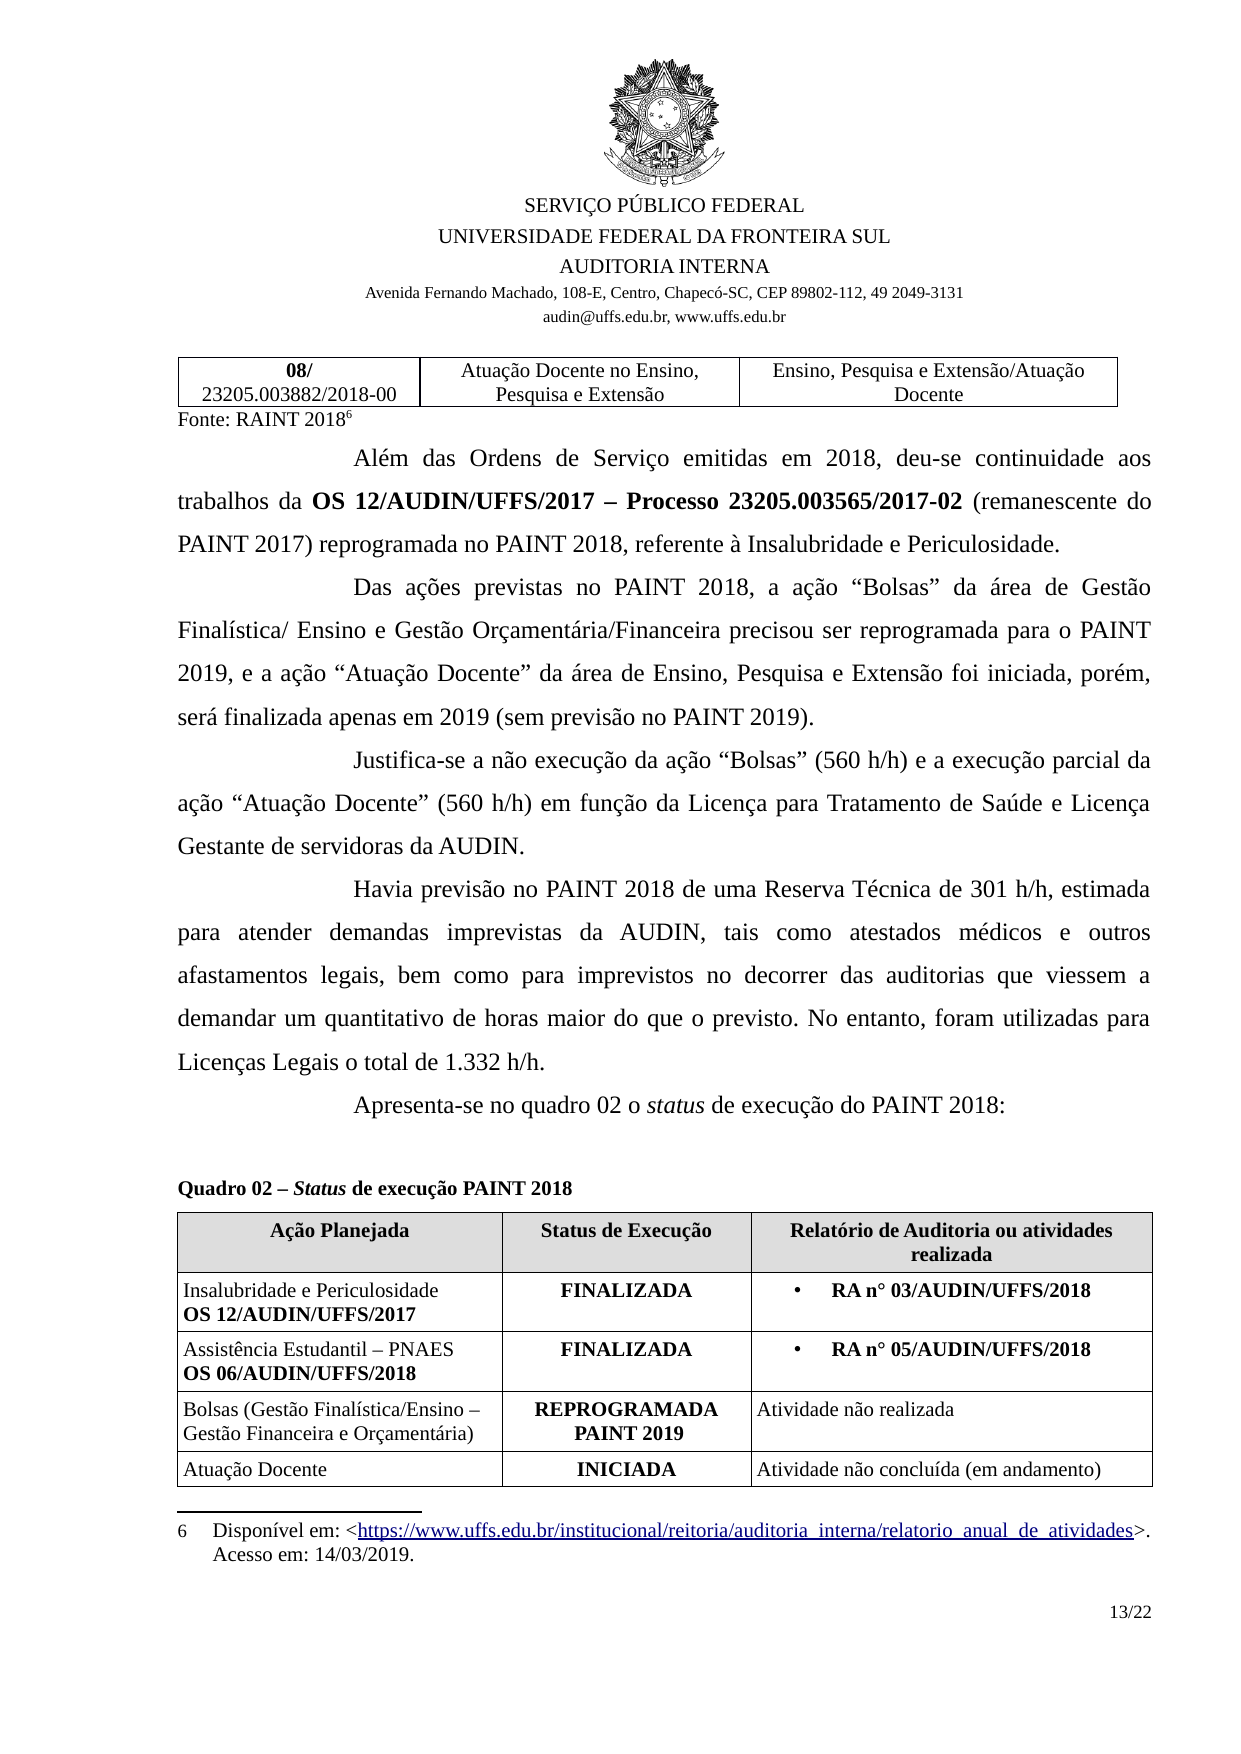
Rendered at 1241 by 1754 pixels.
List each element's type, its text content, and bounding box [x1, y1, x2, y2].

table_cell FINALIZADA [503, 1273, 751, 1331]
table_cell Atuação Docente [178, 1452, 502, 1486]
text Havia previsão no PAINT 2018 de uma Reserva Técnica de 301 h/h, estimada para atender demandas imprevistas da AUDIN, tais como atestados médicos e outros afastamentos legais, bem como para imprevistos no decorrer das auditorias que viessem a demandar um quantitativo de horas maior do que o previsto. No entanto, foram utilizadas para Licenças Legais o total de 1.332 h/h. [177, 874, 1152, 1075]
table_cell Insalubridade e Periculosidade OS 12/AUDIN/UFFS/2017 [178, 1273, 502, 1331]
table_cell Assistência Estudantil – PNAES OS 06/AUDIN/UFFS/2018 [178, 1332, 502, 1391]
text Apresenta-se no quadro 02 o status de execução do PAINT 2018: [177, 1090, 1152, 1118]
table_cell RA n° 05/AUDIN/UFFS/2018 [752, 1332, 1152, 1391]
text Justifica-se a não execução da ação “Bolsas” (560 h/h) e a execução parcial da ação “Atuação Docente” (560 h/h) em função da Licença para Tratamento de Saúde e Licença Gestante de servidoras da AUDIN. [177, 745, 1152, 860]
table_cell Atividade não concluída (em andamento) [752, 1452, 1152, 1486]
table_cell Atividade não realizada [752, 1392, 1152, 1451]
text Quadro 02 – Status de execução PAINT 2018 [177, 1176, 1152, 1200]
text Das ações previstas no PAINT 2018, a ação “Bolsas” da área de Gestão Finalística/ Ensino e Gestão Orçamentária/Financeira precisou ser reprogramada para o PAINT 2019, e a ação “Atuação Docente” da área de Ensino, Pesquisa e Extensão foi iniciada, porém, será finalizada apenas em 2019 (sem previsão no PAINT 2019). [177, 572, 1152, 730]
table_header Relatório de Auditoria ou atividades realizada [752, 1213, 1152, 1272]
table_cell 08/ 23205.003882/2018-00 [179, 358, 419, 406]
table_cell RA n° 03/AUDIN/UFFS/2018 [752, 1273, 1152, 1331]
table_header Status de Execução [503, 1213, 751, 1272]
table_cell Ensino, Pesquisa e Extensão/Atuação Docente [740, 358, 1117, 406]
text Além das Ordens de Serviço emitidas em 2018, deu-se continuidade aos trabalhos da OS 12/AUDIN/UFFS/2017 – Processo 23205.003565/2017-02 (remanescente do PAINT 2017) reprogramada no PAINT 2018, referente à Insalubridade e Periculosidade. [177, 443, 1152, 558]
text Disponível em: <https://www.uffs.edu.br/institucional/reitoria/auditoria_interna/relatorio_anual_de_atividades>. Acesso em: 14/03/2019. [177, 1518, 1152, 1566]
table_header Ação Planejada [178, 1213, 502, 1272]
text Fonte: RAINT 2018 [177, 407, 1152, 431]
table_cell INICIADA [503, 1452, 751, 1486]
table_cell FINALIZADA [503, 1332, 751, 1391]
table_cell REPROGRAMADA PAINT 2019 [503, 1392, 751, 1451]
table_cell Bolsas (Gestão Finalística/Ensino – Gestão Financeira e Orçamentária) [178, 1392, 502, 1451]
table_cell Atuação Docente no Ensino, Pesquisa e Extensão [421, 358, 739, 406]
